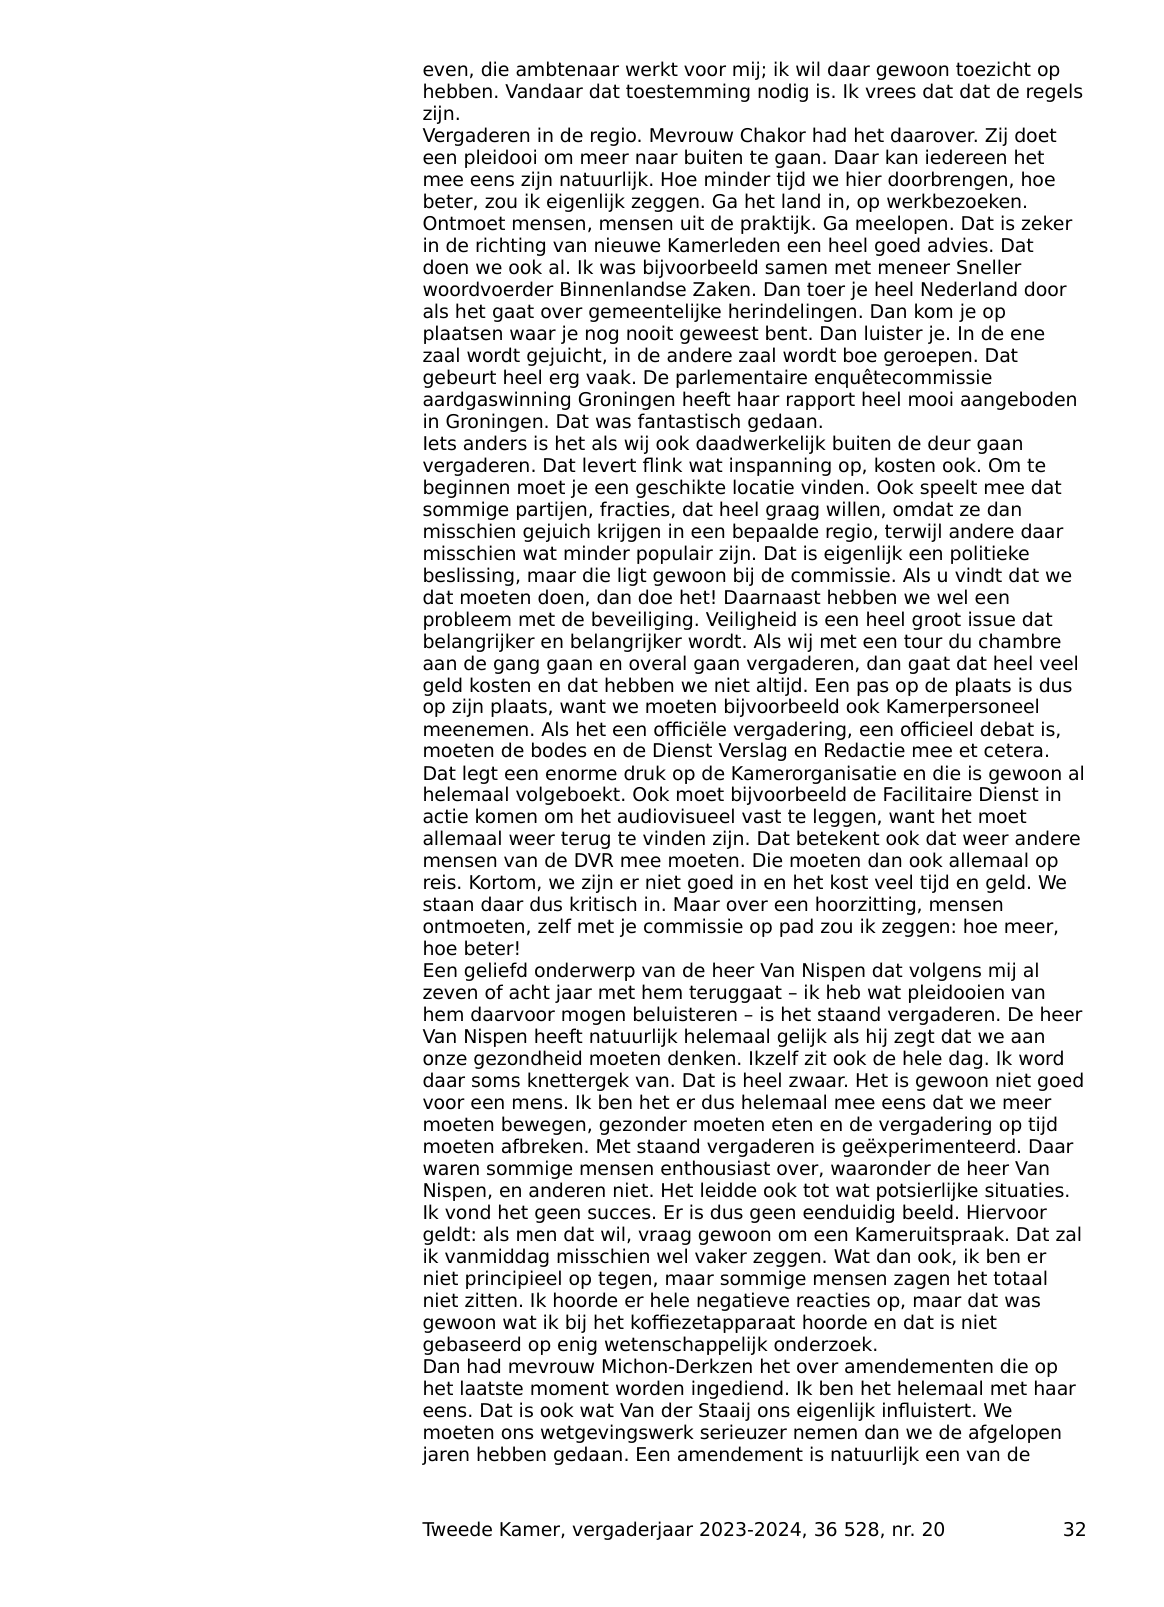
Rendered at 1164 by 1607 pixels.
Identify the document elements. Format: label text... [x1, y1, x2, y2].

text Vergaderen in de regio. Mevrouw Chakor had het daarover. Zij doet een pleidooi om meer naar buiten te gaan. Daar kan iedereen het mee eens zijn natuurlijk. Hoe minder tijd we hier doorbrengen, hoe beter, zou ik eigenlijk zeggen. Ga het land in, op werkbezoeken. Ontmoet mensen, mensen uit de praktijk. Ga meelopen. Dat is zeker in de richting van nieuwe Kamerleden een heel goed advies. Dat doen we ook al. Ik was bijvoorbeeld samen met meneer Sneller woordvoerder Binnenlandse Zaken. Dan toer je heel Nederland door als het gaat over gemeentelijke herindelingen. Dan kom je op plaatsen waar je nog nooit geweest bent. Dan luister je. In de ene zaal wordt gejuicht, in de andere zaal wordt boe geroepen. Dat gebeurt heel erg vaak. De parlementaire enquêtecommissie aardgaswinning Groningen heeft haar rapport heel mooi aangeboden in Groningen. Dat was fantastisch gedaan. [422, 125, 1087, 433]
text Iets anders is het als wij ook daadwerkelijk buiten de deur gaan vergaderen. Dat levert flink wat inspanning op, kosten ook. Om te beginnen moet je een geschikte locatie vinden. Ook speelt mee dat sommige partijen, fracties, dat heel graag willen, omdat ze dan misschien gejuich krijgen in een bepaalde regio, terwijl andere daar misschien wat minder populair zijn. Dat is eigenlijk een politieke beslissing, maar die ligt gewoon bij de commissie. Als u vindt dat we dat moeten doen, dan doe het! Daarnaast hebben we wel een probleem met de beveiliging. Veiligheid is een heel groot issue dat belangrijker en belangrijker wordt. Als wij met een tour du chambre aan de gang gaan en overal gaan vergaderen, dan gaat dat heel veel geld kosten en dat hebben we niet altijd. Een pas op de plaats is dus op zijn plaats, want we moeten bijvoorbeeld ook Kamerpersoneel meenemen. Als het een officiële vergadering, een officieel debat is, moeten de bodes en de Dienst Verslag en Redactie mee et cetera. Dat legt een enorme druk op de Kamerorganisatie en die is gewoon al helemaal volgeboekt. Ook moet bijvoorbeeld de Facilitaire Dienst in actie komen om het audiovisueel vast te leggen, want het moet allemaal weer terug te vinden zijn. Dat betekent ook dat weer andere mensen van de DVR mee moeten. Die moeten dan ook allemaal op reis. Kortom, we zijn er niet goed in en het kost veel tijd en geld. We staan daar dus kritisch in. Maar over een hoorzitting, mensen ontmoeten, zelf met je commissie op pad zou ik zeggen: hoe meer, hoe beter! [422, 433, 1087, 960]
text even, die ambtenaar werkt voor mij; ik wil daar gewoon toezicht op hebben. Vandaar dat toestemming nodig is. Ik vrees dat dat de regels zijn. [422, 59, 1087, 125]
text Dan had mevrouw Michon-Derkzen het over amendementen die op het laatste moment worden ingediend. Ik ben het helemaal met haar eens. Dat is ook wat Van der Staaij ons eigenlijk influistert. We moeten ons wetgevingswerk serieuzer nemen dan we de afgelopen jaren hebben gedaan. Een amendement is natuurlijk een van de [422, 1356, 1087, 1466]
text Een geliefd onderwerp van de heer Van Nispen dat volgens mij al zeven of acht jaar met hem teruggaat – ik heb wat pleidooien van hem daarvoor mogen beluisteren – is het staand vergaderen. De heer Van Nispen heeft natuurlijk helemaal gelijk als hij zegt dat we aan onze gezondheid moeten denken. Ikzelf zit ook de hele dag. Ik word daar soms knettergek van. Dat is heel zwaar. Het is gewoon niet goed voor een mens. Ik ben het er dus helemaal mee eens dat we meer moeten bewegen, gezonder moeten eten en de vergadering op tijd moeten afbreken. Met staand vergaderen is geëxperimenteerd. Daar waren sommige mensen enthousiast over, waaronder de heer Van Nispen, en anderen niet. Het leidde ook tot wat potsierlijke situaties. Ik vond het geen succes. Er is dus geen eenduidig beeld. Hiervoor geldt: als men dat wil, vraag gewoon om een Kameruitspraak. Dat zal ik vanmiddag misschien wel vaker zeggen. Wat dan ook, ik ben er niet principieel op tegen, maar sommige mensen zagen het totaal niet zitten. Ik hoorde er hele negatieve reacties op, maar dat was gewoon wat ik bij het koffiezetapparaat hoorde en dat is niet gebaseerd op enig wetenschappelijk onderzoek. [422, 960, 1087, 1356]
